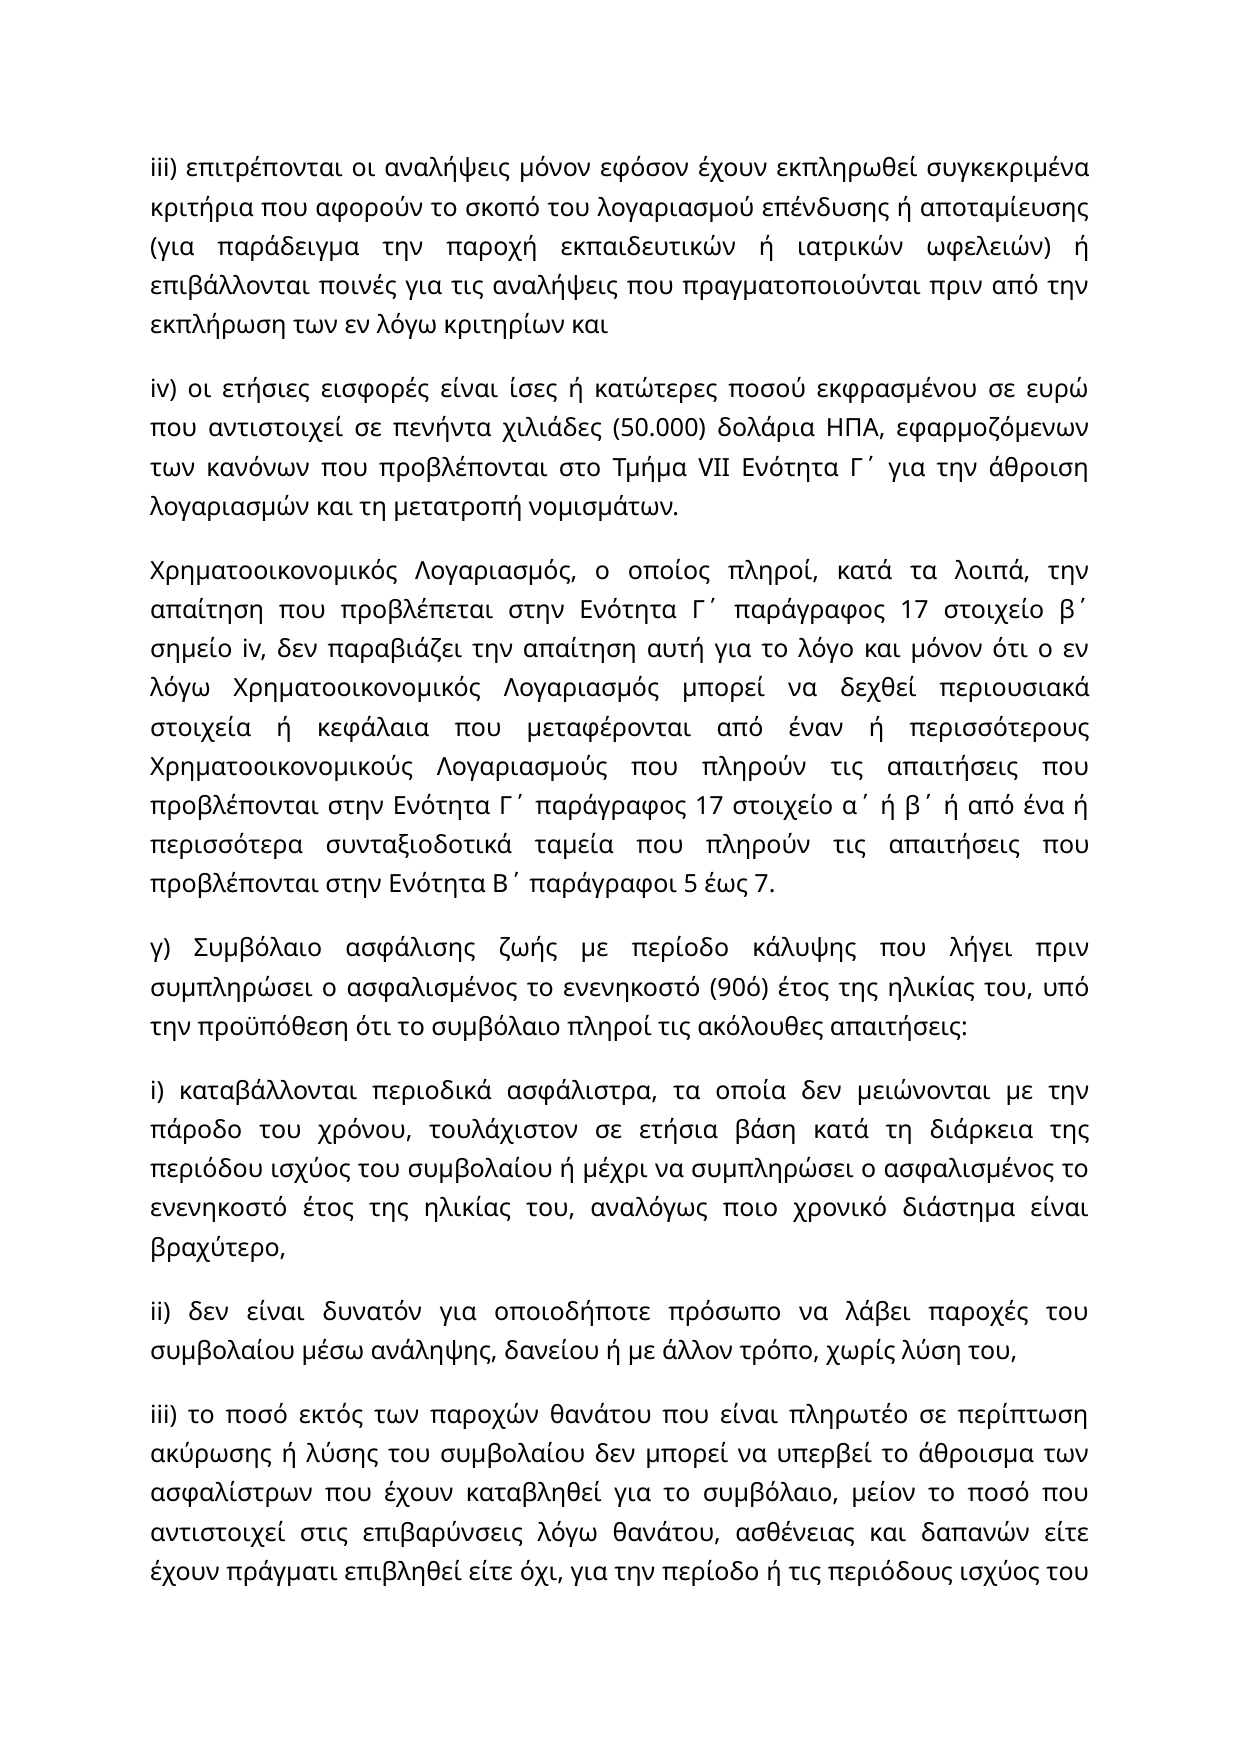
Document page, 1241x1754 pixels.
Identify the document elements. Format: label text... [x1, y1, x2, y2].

text iv) οι ετήσιες εισφορές είναι ίσες ή κατώτερες ποσού εκφρασμένου σε ευρώ που αντιστοιχεί σε πενήντα χιλιάδες (50.000) δολάρια ΗΠΑ, εφαρμοζόμενων των κανόνων που προβλέπονται στο Τμήμα VII Ενότητα Γ΄ για την άθροιση λογαριασμών και τη μετατροπή νομισμάτων. [150, 371, 1090, 522]
text iii) το ποσό εκτός των παροχών θανάτου που είναι πληρωτέο σε περίπτωση ακύρωσης ή λύσης του συμβολαίου δεν μπορεί να υπερβεί το άθροισμα των ασφαλίστρων που έχουν καταβληθεί για το συμβόλαιο, μείον το ποσό που αντιστοιχεί στις επιβαρύνσεις λόγω θανάτου, ασθένειας και δαπανών είτε έχουν πράγματι επιβληθεί είτε όχι, για την περίοδο ή τις περιόδους ισχύος του [150, 1397, 1090, 1587]
text ii) δεν είναι δυνατόν για οποιοδήποτε πρόσωπο να λάβει παροχές του συμβολαίου μέσω ανάληψης, δανείου ή με άλλον τρόπο, χωρίς λύση του, [150, 1293, 1090, 1367]
text Χρηματοοικονομικός Λογαριασμός, ο οποίος πληροί, κατά τα λοιπά, την απαίτηση που προβλέπεται στην Ενότητα Γ΄ παράγραφος 17 στοιχείο β΄ σημείο iv, δεν παραβιάζει την απαίτηση αυτή για το λόγο και μόνον ότι ο εν λόγω Χρηματοοικονομικός Λογαριασμός μπορεί να δεχθεί περιουσιακά στοιχεία ή κεφάλαια που μεταφέρονται από έναν ή περισσότερους Χρηματοοικονομικούς Λογαριασμούς που πληρούν τις απαιτήσεις που προβλέπονται στην Ενότητα Γ΄ παράγραφος 17 στοιχείο α΄ ή β΄ ή από ένα ή περισσότερα συνταξιοδοτικά ταμεία που πληρούν τις απαιτήσεις που προβλέπονται στην Ενότητα Β΄ παράγραφοι 5 έως 7. [150, 552, 1090, 900]
text iii) επιτρέπονται οι αναλήψεις μόνον εφόσον έχουν εκπληρωθεί συγκεκριμένα κριτήρια που αφορούν το σκοπό του λογαριασμού επένδυσης ή αποταμίευσης (για παράδειγμα την παροχή εκπαιδευτικών ή ιατρικών ωφελειών) ή επιβάλλονται ποινές για τις αναλήψεις που πραγματοποιούνται πριν από την εκπλήρωση των εν λόγω κριτηρίων και [150, 150, 1090, 341]
text i) καταβάλλονται περιοδικά ασφάλιστρα, τα οποία δεν μειώνονται με την πάροδο του χρόνου, τουλάχιστον σε ετήσια βάση κατά τη διάρκεια της περιόδου ισχύος του συμβολαίου ή μέχρι να συμπληρώσει ο ασφαλισμένος το ενενηκοστό έτος της ηλικίας του, αναλόγως ποιο χρονικό διάστημα είναι βραχύτερο, [150, 1072, 1090, 1263]
text γ) Συμβόλαιο ασφάλισης ζωής με περίοδο κάλυψης που λήγει πριν συμπληρώσει ο ασφαλισμένος το ενενηκοστό (90ό) έτος της ηλικίας του, υπό την προϋπόθεση ότι το συμβόλαιο πληροί τις ακόλουθες απαιτήσεις: [150, 930, 1090, 1042]
